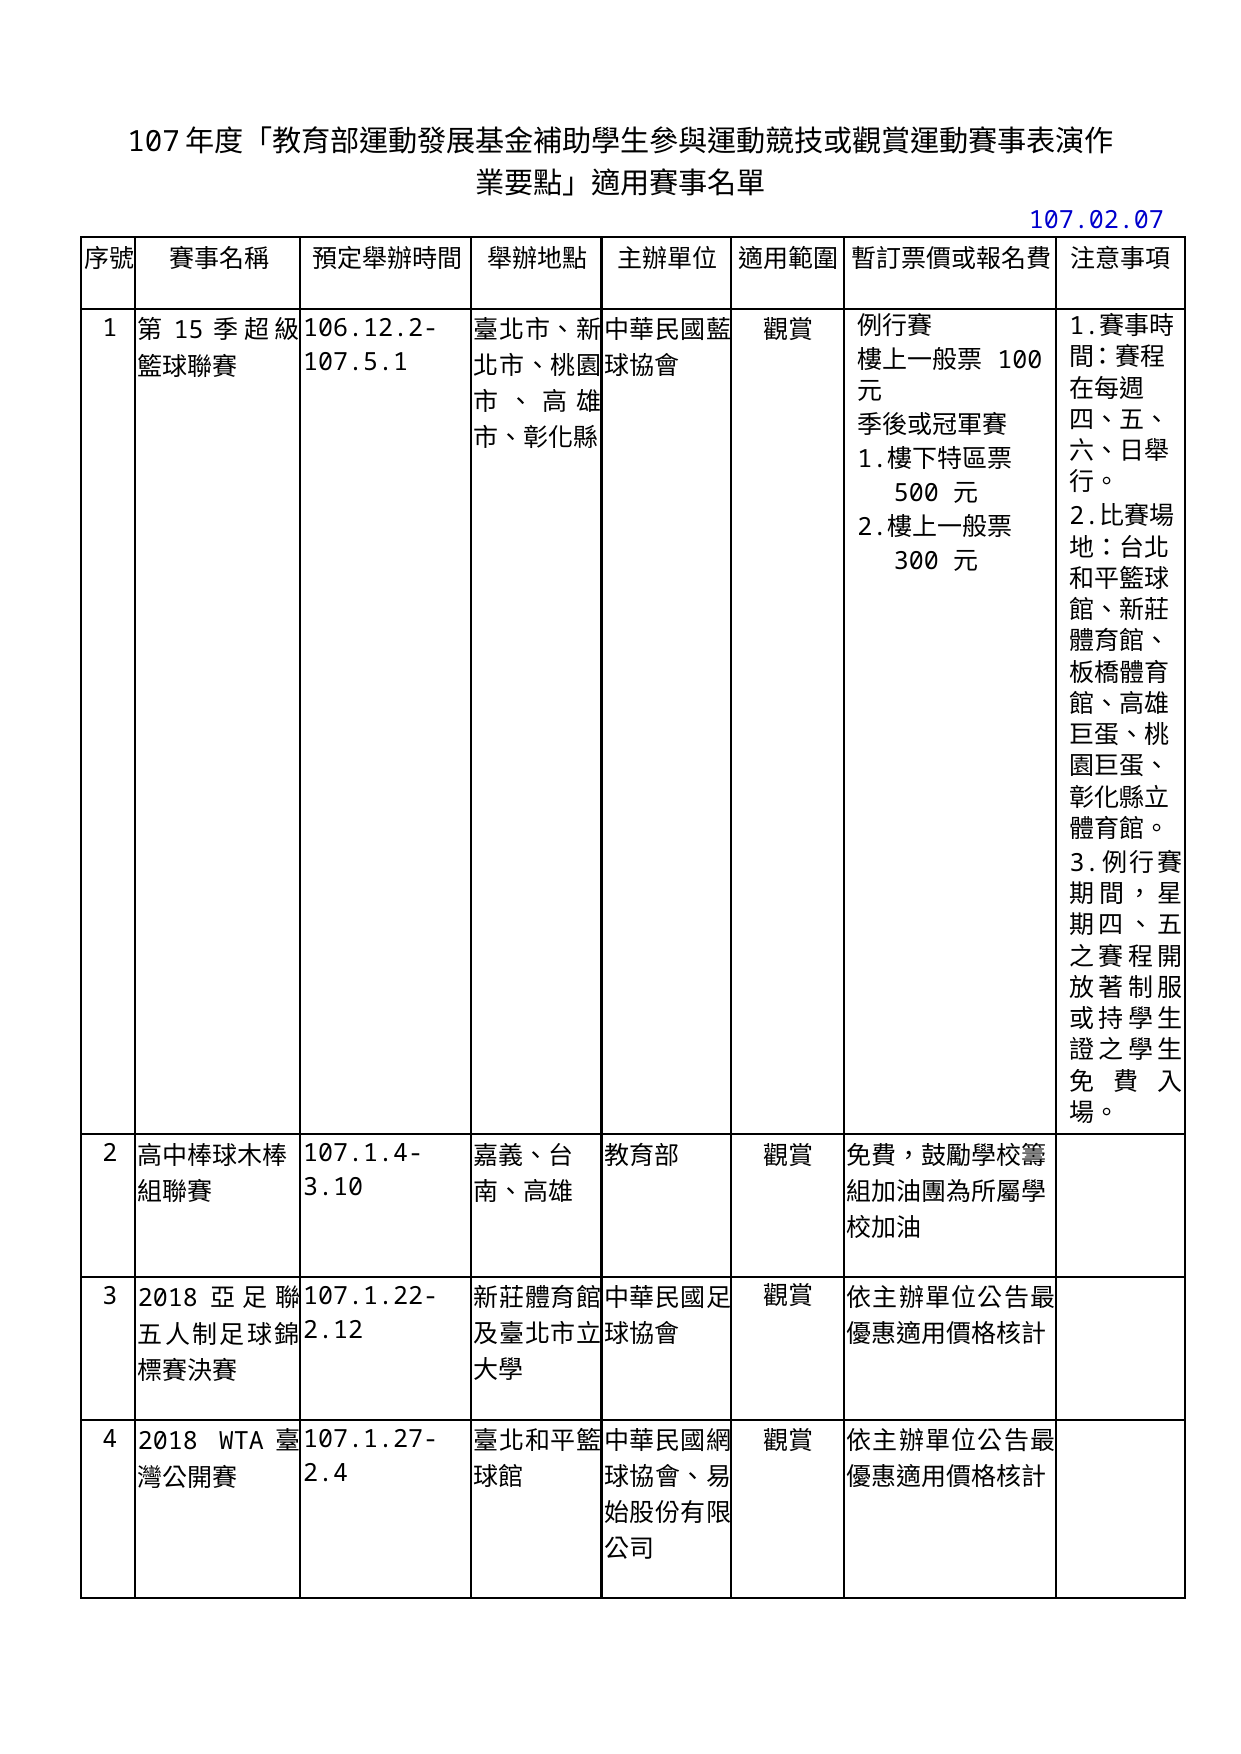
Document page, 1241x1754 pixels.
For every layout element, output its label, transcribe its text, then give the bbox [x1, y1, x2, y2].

table_cell 例行賽 樓上一般票 100 元 季後或冠軍賽 1.樓下特區票 500 元 2.樓上一般票 300 元 [845, 310, 1055, 1133]
table_cell 觀賞 [732, 310, 843, 1133]
table_cell 依主辦單位公告最優惠適用價格核計 [845, 1278, 1055, 1419]
table_cell 3 [82, 1278, 134, 1419]
table_cell 2018亞足聯五人制足球錦標賽決賽 [136, 1278, 299, 1419]
table_cell 2018 WTA臺灣公開賽 [136, 1421, 299, 1597]
table_cell 免費，鼓勵學校籌組加油團為所屬學校加油 [845, 1135, 1055, 1276]
table_cell 臺北市、新北市、桃園市、高雄市、彰化縣 [472, 310, 600, 1133]
table_cell 4 [82, 1421, 134, 1597]
table_cell 依主辦單位公告最優惠適用價格核計 [845, 1421, 1055, 1597]
table_header 適用範圍 [732, 238, 843, 307]
text 107.02.07 [118, 202, 1163, 236]
table_header 暫訂票價或報名費 [845, 238, 1055, 307]
table_cell 觀賞 [732, 1421, 843, 1597]
table_cell 觀賞 [732, 1135, 843, 1276]
table_cell 觀賞 [732, 1278, 843, 1419]
table_cell 教育部 [603, 1135, 730, 1276]
table_cell 107.1.4-3.10 [301, 1135, 470, 1276]
table_cell 臺北和平籃球館 [472, 1421, 600, 1597]
table_cell 高中棒球木棒組聯賽 [136, 1135, 299, 1276]
table_cell 2 [82, 1135, 134, 1276]
table_cell 嘉義、台南、高雄 [472, 1135, 600, 1276]
text 107年度「教育部運動發展基金補助學生參與運動競技或觀賞運動賽事表演作業要點」適用賽事名單 [118, 118, 1122, 202]
table_cell 107.1.27-2.4 [301, 1421, 470, 1597]
table_header 舉辦地點 [472, 238, 600, 307]
table_cell 1 [82, 310, 134, 1133]
table_cell [1057, 1278, 1184, 1419]
table_cell 第15季超級籃球聯賽 [136, 310, 299, 1133]
table_header 賽事名稱 [136, 238, 299, 307]
table_cell 中華民國網球協會、易始股份有限公司 [603, 1421, 730, 1597]
table_header 序號 [82, 238, 134, 307]
table_header 預定舉辦時間 [301, 238, 470, 307]
table_cell 中華民國足球協會 [603, 1278, 730, 1419]
table_header 注意事項 [1057, 238, 1184, 307]
table_cell 1.賽事時間：賽程在每週四、五、六、日舉行。 2.比賽場地：台北和平籃球館、新莊體育館、板橋體育館、高雄巨蛋、桃園巨蛋、彰化縣立體育館。 3.例行賽期間，星期四、五之賽程開放著制服或持學生證之學生免費入場。 [1057, 310, 1184, 1133]
table_cell [1057, 1421, 1184, 1597]
table_cell 107.1.22-2.12 [301, 1278, 470, 1419]
table_cell 中華民國藍球協會 [603, 310, 730, 1133]
table_cell 106.12.2-107.5.1 [301, 310, 470, 1133]
table_cell [1057, 1135, 1184, 1276]
table_header 主辦單位 [603, 238, 730, 307]
table_cell 新莊體育館及臺北市立大學 [472, 1278, 600, 1419]
